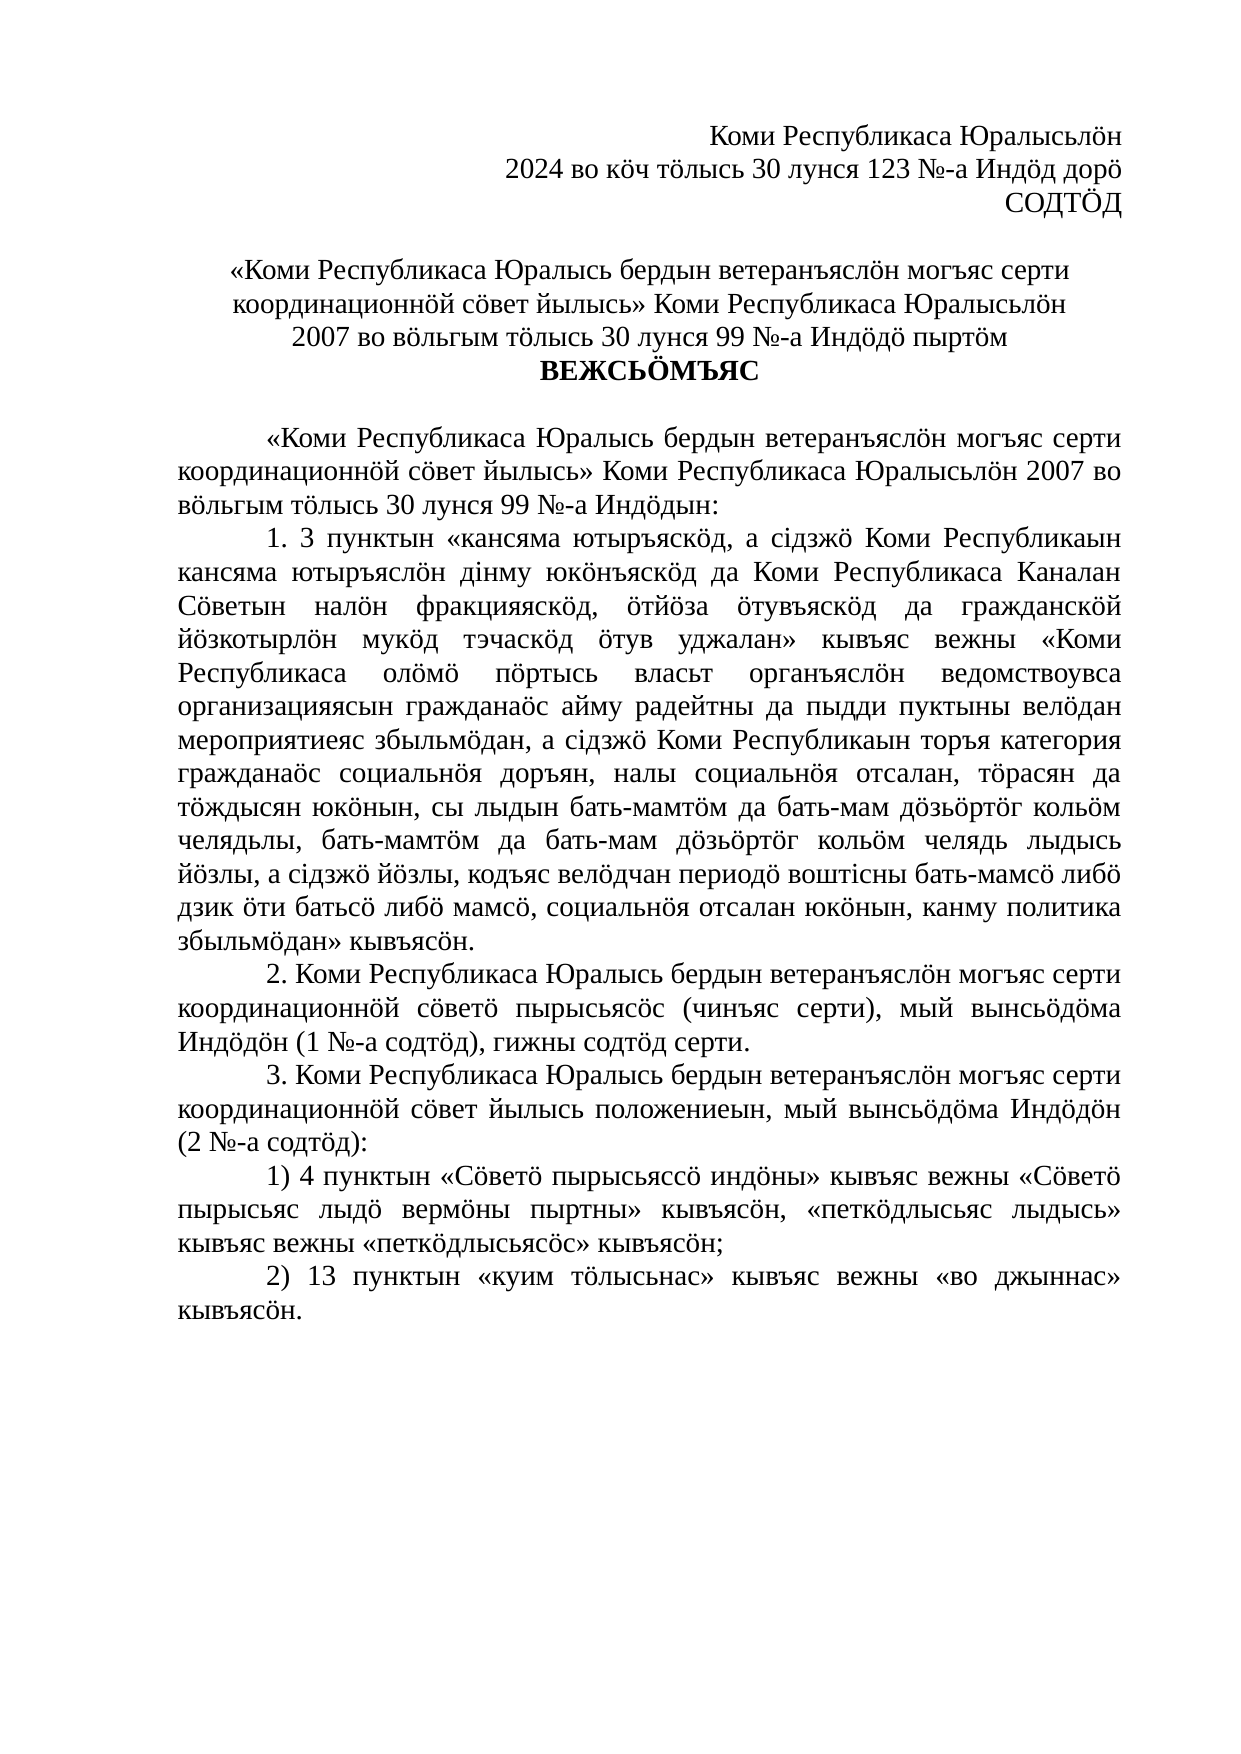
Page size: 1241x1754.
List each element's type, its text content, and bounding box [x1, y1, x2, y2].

text 1) 4 пунктын «Сӧветӧ пырысьяссӧ индӧны» кывъяс вежны «Сӧветӧ пырысьяс лыдӧ вермӧны пыртны» кывъясӧн, «петкӧдлысьяс лыдысь» кывъяс вежны «петкӧдлысьясӧс» кывъясӧн; [177, 1158, 1122, 1258]
text СОДТӦД [177, 185, 1122, 219]
text «Коми Республикаса Юралысь бердын ветеранъяслӧн могъяс серти координационнӧй сӧвет йылысь» Коми Республикаса Юралысьлӧн 2007 во вӧльгым тӧлысь 30 лунся 99 №-а Индӧдын: [177, 420, 1122, 521]
text 3. Коми Республикаса Юралысь бердын ветеранъяслӧн могъяс серти координационнӧй сӧвет йылысь положениеын, мый вынсьӧдӧма Индӧдӧн (2 №-а содтӧд): [177, 1057, 1122, 1158]
text 2) 13 пунктын «куим тӧлысьнас» кывъяс вежны «во джыннас» кывъясӧн. [177, 1258, 1122, 1326]
text 2024 во кӧч тӧлысь 30 лунся 123 №-а Индӧд дорӧ [177, 152, 1122, 185]
text 2. Коми Республикаса Юралысь бердын ветеранъяслӧн могъяс серти координационнӧй сӧветӧ пырысьясӧс (чинъяс серти), мый вынсьӧдӧма Индӧдӧн (1 №-а содтӧд), гижны содтӧд серти. [177, 957, 1122, 1057]
text 2007 во вӧльгым тӧлысь 30 лунся 99 №-а Индӧдӧ пыртӧм [177, 319, 1122, 353]
text ВЕЖСЬӦМЪЯС [177, 353, 1122, 386]
text 1. 3 пунктын «кансяма ютыръяскӧд, а сідзжӧ Коми Республикаын кансяма ютыръяслӧн дінму юкӧнъяскӧд да Коми Республикаса Каналан Сӧветын налӧн фракцияяскӧд, ӧтйӧза ӧтувъяскӧд да гражданскӧй йӧзкотырлӧн мукӧд тэчаскӧд ӧтув уджалан» кывъяс вежны «Коми Республикаса олӧмӧ пӧртысь власьт органъяслӧн ведомствоувса организацияясын гражданаӧс айму радейтны да пыдди пуктыны велӧдан мероприятиеяс збыльмӧдан, а сідзжӧ Коми Республикаын торъя категория гражданаӧс социальнӧя доръян, налы социальнӧя отсалан, тӧрасян да тӧждысян юкӧнын, сы лыдын бать-мамтӧм да бать-мам дӧзьӧртӧг кольӧм челядьлы, бать-мамтӧм да бать-мам дӧзьӧртӧг кольӧм челядь лыдысь йӧзлы, а сідзжӧ йӧзлы, кодъяс велӧдчан периодӧ воштісны бать-мамсӧ либӧ дзик ӧти батьсӧ либӧ мамсӧ, социальнӧя отсалан юкӧнын, канму политика збыльмӧдан» кывъясӧн. [177, 521, 1122, 957]
text «Коми Республикаса Юралысь бердын ветеранъяслӧн могъяс серти координационнӧй сӧвет йылысь» Коми Республикаса Юралысьлӧн [177, 252, 1122, 319]
text Коми Республикаса Юралысьлӧн [177, 118, 1122, 152]
